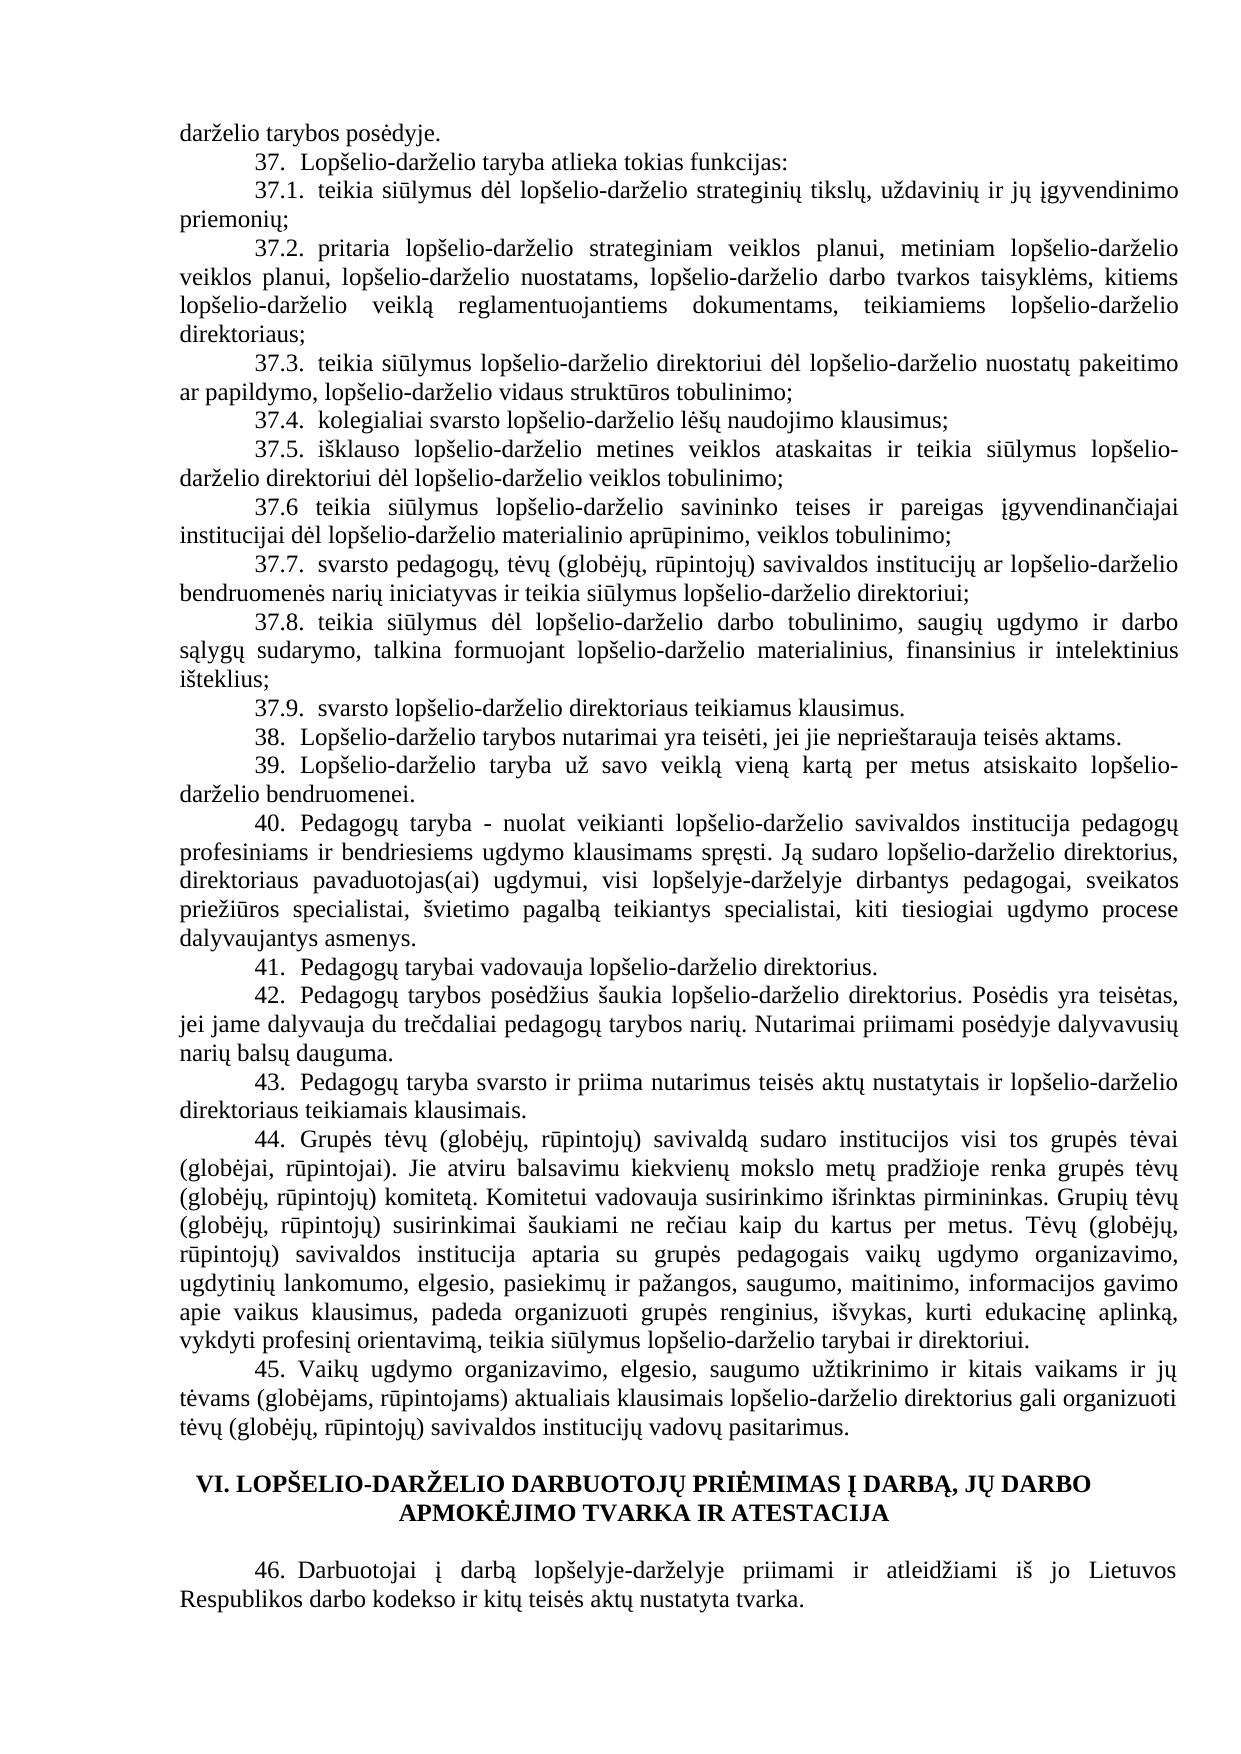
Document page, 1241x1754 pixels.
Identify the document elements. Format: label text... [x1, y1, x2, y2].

text 37.2. pritaria lopšelio-darželio strateginiam veiklos planui, metiniam lopšelio-darželio veiklos planui, lopšelio-darželio nuostatams, lopšelio-darželio darbo tvarkos taisyklėms, kitiems lopšelio-darželio veiklą reglamentuojantiems dokumentams, teikiamiems lopšelio-darželio direktoriaus; [179, 233, 1179, 348]
text 43. Pedagogų taryba svarsto ir priima nutarimus teisės aktų nustatytais ir lopšelio-darželio direktoriaus teikiamais klausimais. [179, 1067, 1179, 1124]
text 46. Darbuotojai į darbą lopšelyje-darželyje priimami ir atleidžiami iš jo Lietuvos Respublikos darbo kodekso ir kitų teisės aktų nustatyta tvarka. [179, 1556, 1177, 1613]
text 37.9. svarsto lopšelio-darželio direktoriaus teikiamus klausimus. [179, 693, 1181, 722]
text 37. Lopšelio-darželio taryba atlieka tokias funkcijas: [179, 147, 1181, 176]
text VI. LOPŠELIO-DARŽELIO DARBUOTOJŲ PRIĖMIMAS Į DARBĄ, JŲ DARBO APMOKĖJIMO TVARKA IR ATESTACIJA [177, 1469, 1111, 1527]
text 41. Pedagogų tarybai vadovauja lopšelio-darželio direktorius. [179, 952, 1181, 981]
text 42. Pedagogų tarybos posėdžius šaukia lopšelio-darželio direktorius. Posėdis yra teisėtas, jei jame dalyvauja du trečdaliai pedagogų tarybos narių. Nutarimai priimami posėdyje dalyvavusių narių balsų dauguma. [179, 981, 1179, 1067]
text 37.5. išklauso lopšelio-darželio metines veiklos ataskaitas ir teikia siūlymus lopšelio- darželio direktoriui dėl lopšelio-darželio veiklos tobulinimo; [179, 434, 1179, 492]
text 37.6 teikia siūlymus lopšelio-darželio savininko teises ir pareigas įgyvendinančiajai institucijai dėl lopšelio-darželio materialinio aprūpinimo, veiklos tobulinimo; [179, 492, 1179, 549]
text 38. Lopšelio-darželio tarybos nutarimai yra teisėti, jei jie neprieštarauja teisės aktams. [179, 722, 1181, 751]
text 45. Vaikų ugdymo organizavimo, elgesio, saugumo užtikrinimo ir kitais vaikams ir jų tėvams (globėjams, rūpintojams) aktualiais klausimais lopšelio-darželio direktorius gali organizuoti tėvų (globėjų, rūpintojų) savivaldos institucijų vadovų pasitarimus. [179, 1354, 1177, 1441]
text 37.1. teikia siūlymus dėl lopšelio-darželio strateginių tikslų, uždavinių ir jų įgyvendinimo priemonių; [179, 176, 1179, 233]
text 37.3. teikia siūlymus lopšelio-darželio direktoriui dėl lopšelio-darželio nuostatų pakeitimo ar papildymo, lopšelio-darželio vidaus struktūros tobulinimo; [179, 348, 1179, 406]
text 39. Lopšelio-darželio taryba už savo veiklą vieną kartą per metus atsiskaito lopšelio-darželio bendruomenei. [179, 751, 1179, 808]
text darželio tarybos posėdyje. [179, 118, 1179, 147]
text 37.8. teikia siūlymus dėl lopšelio-darželio darbo tobulinimo, saugių ugdymo ir darbo sąlygų sudarymo, talkina formuojant lopšelio-darželio materialinius, finansinius ir intelektinius išteklius; [179, 607, 1179, 693]
text 44. Grupės tėvų (globėjų, rūpintojų) savivaldą sudaro institucijos visi tos grupės tėvai (globėjai, rūpintojai). Jie atviru balsavimu kiekvienų mokslo metų pradžioje renka grupės tėvų (globėjų, rūpintojų) komitetą. Komitetui vadovauja susirinkimo išrinktas pirmininkas. Grupių tėvų (globėjų, rūpintojų) susirinkimai šaukiami ne rečiau kaip du kartus per metus. Tėvų (globėjų, rūpintojų) savivaldos institucija aptaria su grupės pedagogais vaikų ugdymo organizavimo, ugdytinių lankomumo, elgesio, pasiekimų ir pažangos, saugumo, maitinimo, informacijos gavimo apie vaikus klausimus, padeda organizuoti grupės renginius, išvykas, kurti edukacinę aplinką, vykdyti profesinį orientavimą, teikia siūlymus lopšelio-darželio tarybai ir direktoriui. [179, 1124, 1179, 1354]
text 37.7. svarsto pedagogų, tėvų (globėjų, rūpintojų) savivaldos institucijų ar lopšelio-darželio bendruomenės narių iniciatyvas ir teikia siūlymus lopšelio-darželio direktoriui; [179, 549, 1179, 607]
text 40. Pedagogų taryba - nuolat veikianti lopšelio-darželio savivaldos institucija pedagogų profesiniams ir bendriesiems ugdymo klausimams spręsti. Ją sudaro lopšelio-darželio direktorius, direktoriaus pavaduotojas(ai) ugdymui, visi lopšelyje-darželyje dirbantys pedagogai, sveikatos priežiūros specialistai, švietimo pagalbą teikiantys specialistai, kiti tiesiogiai ugdymo procese dalyvaujantys asmenys. [179, 808, 1179, 952]
text 37.4. kolegialiai svarsto lopšelio-darželio lėšų naudojimo klausimus; [179, 406, 1181, 434]
